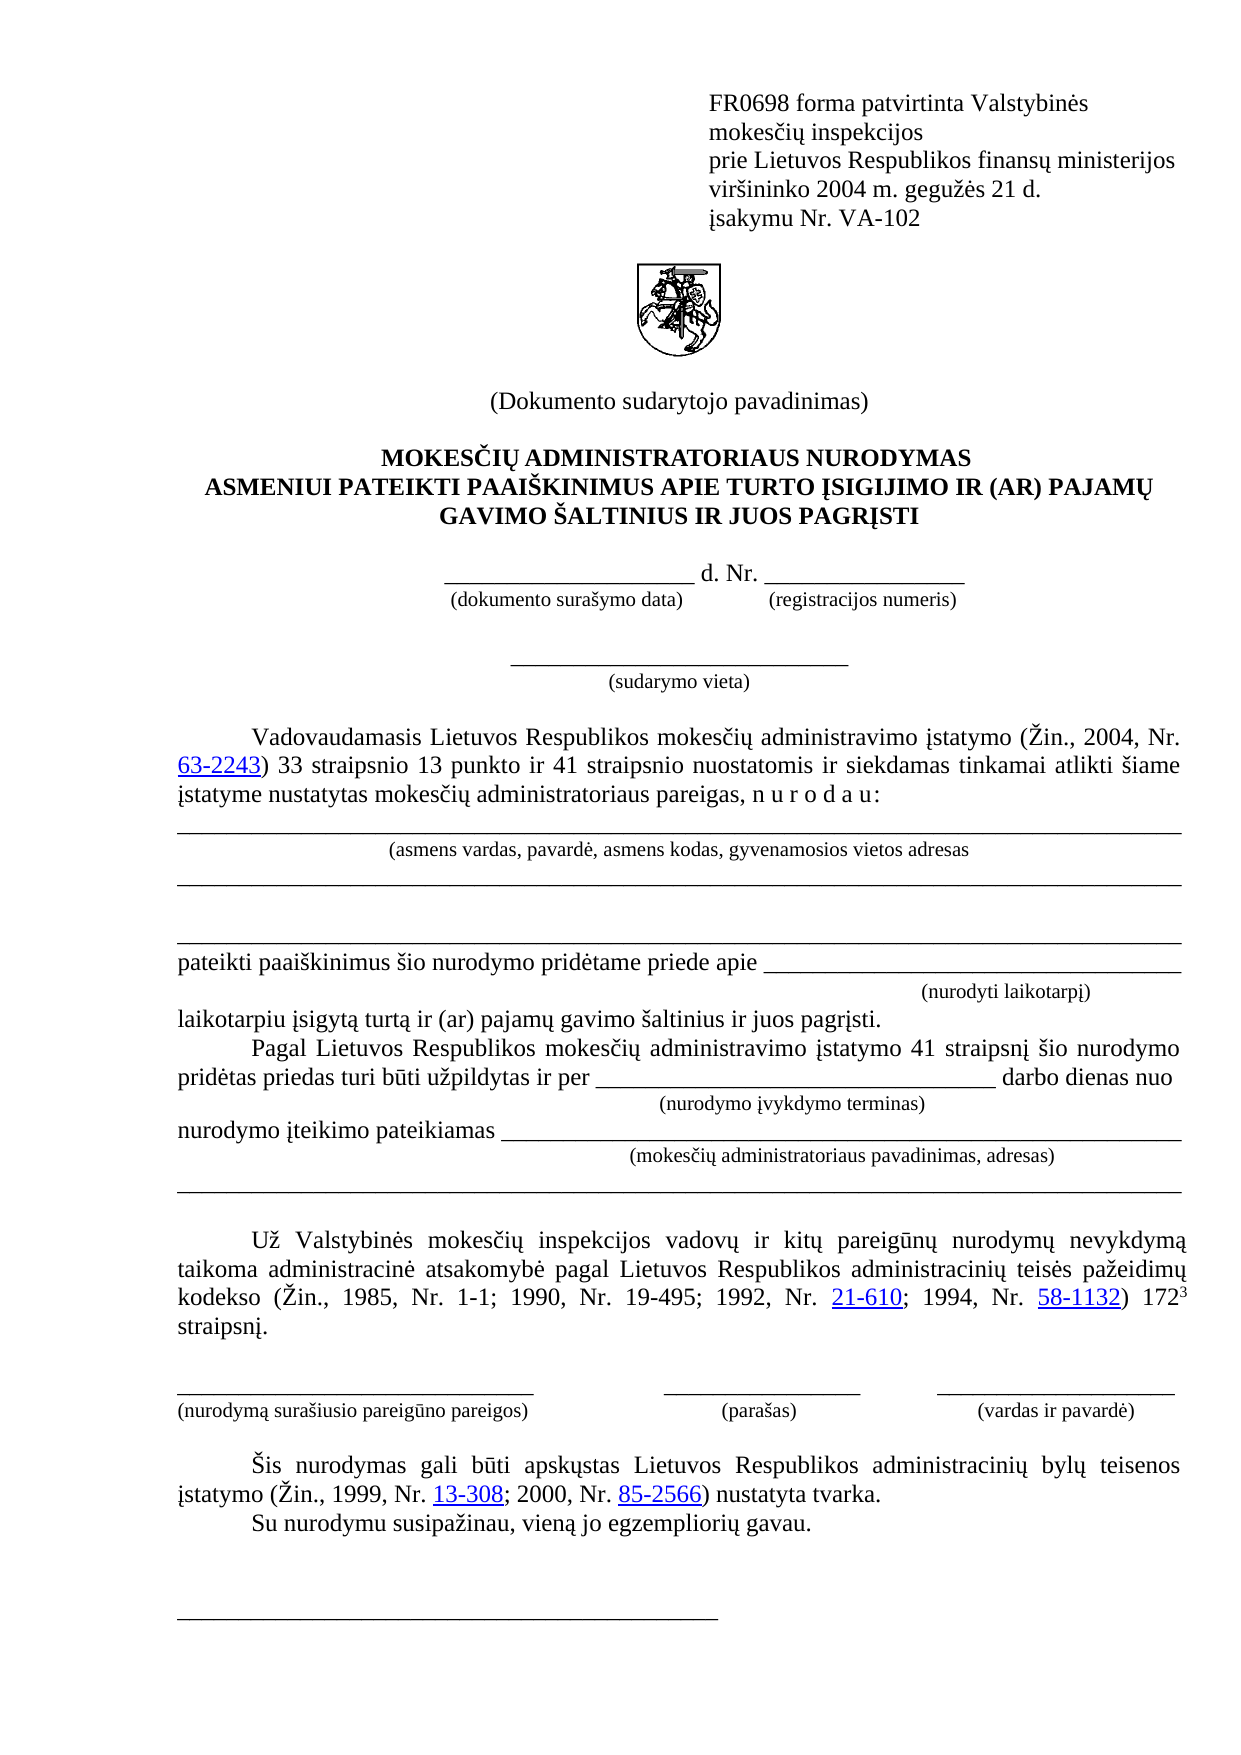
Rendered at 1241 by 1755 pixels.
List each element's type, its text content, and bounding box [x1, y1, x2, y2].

text (nurodymo įvykdymo terminas) [177, 1091, 1181, 1115]
text (sudarymo vieta) [177, 669, 1181, 693]
text nurodymo įteikimo pateikiamas [177, 1115, 1181, 1143]
text laikotarpiu įsigytą turtą ir (ar) pajamų gavimo šaltinius ir juos pagrįsti. [177, 1004, 1190, 1033]
text pateikti paaiškinimus šio nurodymo pridėtame priede apie [177, 947, 1190, 976]
text (Dokumento sudarytojo pavadinimas) [177, 386, 1181, 415]
text Vadovaudamasis Lietuvos Respublikos mokesčių administravimo įstatymo (Žin., 2004, Nr. 63-2243) 33 straipsnio 13 punkto ir 41 straipsnio nuostatomis ir siekdamas tinkamai atlikti šiame įstatyme nustatytas mokesčių administratoriaus pareigas, nurodau: [177, 722, 1181, 808]
text prie Lietuvos Respublikos finansų ministerijos [177, 145, 1181, 174]
text Pagal Lietuvos Respublikos mokesčių administravimo įstatymo 41 straipsnį šio nurodymo pridėtas priedas turi būti užpildytas ir per ________________________________ darbo dienas nuo [177, 1033, 1181, 1091]
text mokesčių inspekcijos [177, 117, 1181, 145]
text MOKESČIŲ ADMINISTRATORIAUS NURODYMAS [177, 443, 1181, 472]
text (dokumento surašymo data) (registracijos numeris) [402, 587, 1181, 611]
text Už Valstybinės mokesčių inspekcijos vadovų ir kitų pareigūnų nurodymų nevykdymą taikoma administracinė atsakomybė pagal Lietuvos Respublikos administracinių teisės pažeidimų kodekso (Žin., 1985, Nr. 1-1; 1990, Nr. 19-495; 1992, Nr. 21-610; 1994, Nr. 58-1132) 1723 straipsnį. [177, 1225, 1187, 1340]
text įsakymu Nr. VA-102 [177, 203, 1181, 232]
text (nurodyti laikotarpį) [177, 976, 1190, 1004]
text asmeniUI pateikti paaiškinimus apie turto įsigijimo ir (ar) pajamų gavimo šaltinius ir juos pagrįsti [177, 472, 1181, 530]
text ____________________ d. Nr. ________________ [177, 558, 1181, 587]
text FR0698 forma patvirtinta Valstybinės [177, 88, 1181, 117]
text Su nurodymu susipažinau, vieną jo egzempliorių gavau. [177, 1508, 1181, 1537]
text (mokesčių administratoriaus pavadinimas, adresas) [552, 1143, 1181, 1167]
text (nurodymą surašiusio pareigūno pareigos) (parašas) (vardas ir pavardė) [177, 1397, 1181, 1422]
text (asmens vardas, pavardė, asmens kodas, gyvenamosios vietos adresas [177, 837, 1181, 861]
text Šis nurodymas gali būti apskųstas Lietuvos Respublikos administracinių bylų teisenos įstatymo (Žin., 1999, Nr. 13-308; 2000, Nr. 85-2566) nustatyta tvarka. [177, 1450, 1181, 1508]
text ___________________________ [177, 640, 1181, 669]
text viršininko 2004 m. gegužės 21 d. [177, 174, 1181, 203]
